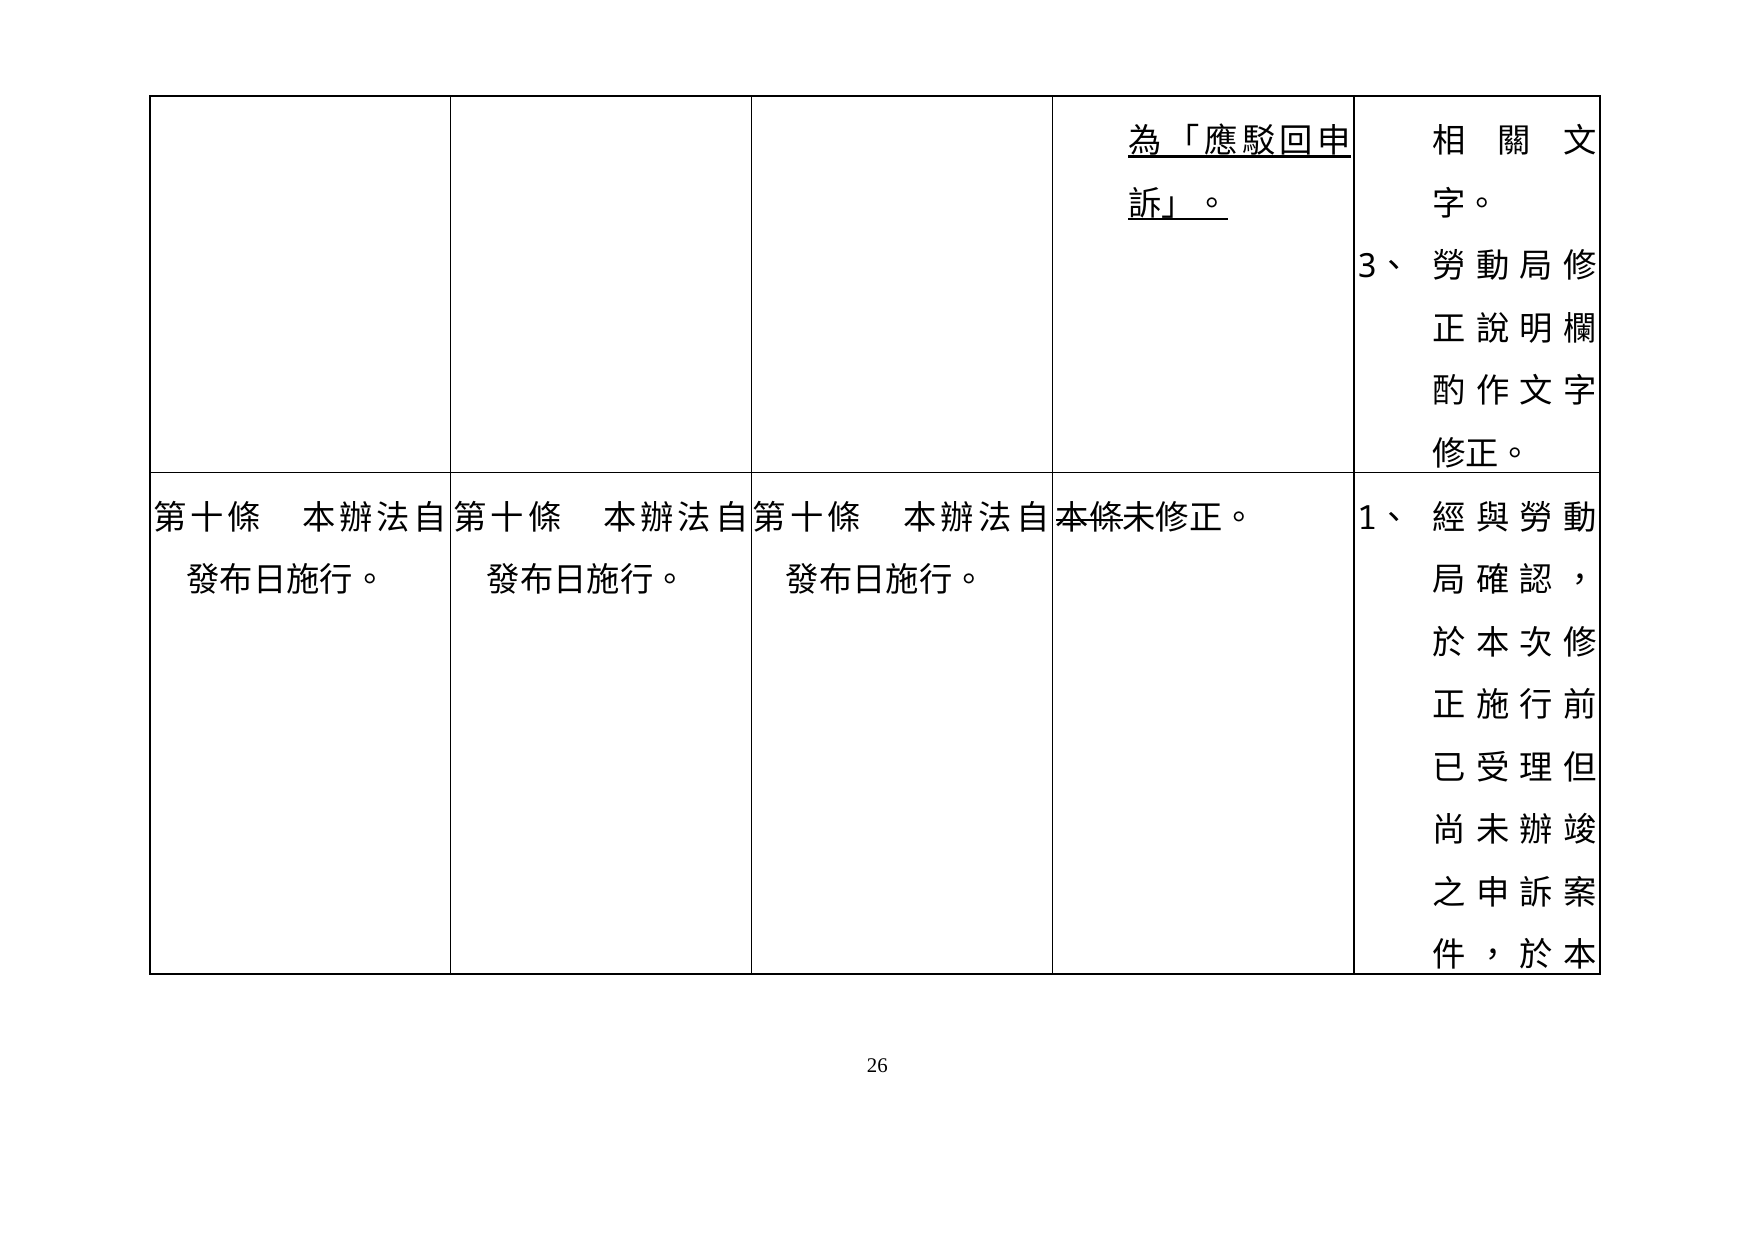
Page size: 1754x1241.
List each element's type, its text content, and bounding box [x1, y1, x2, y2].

table_cell 本條未修正。 [1053, 473, 1353, 973]
table_cell 第十條 本辦法自發布日施行。 [752, 473, 1052, 973]
table_cell [752, 97, 1052, 472]
table_cell [451, 97, 751, 472]
table_cell [151, 97, 450, 472]
table_cell 勞動局修正條文所定「適當」一詞，易滋疑義，經與勞動局確認後予以刪除。 勞動局以一一四年五月九日電子郵件修正說明，本科配合修正勞動局修正說明欄相關文字。 勞動局修正說明欄酌作文字修正。 [1355, 97, 1599, 472]
table_cell 配合修正條文第二條之修正，將現行條文所定本府修正為勞動局。 現行條文所定不予受理，實為駁回申請之意，爰予修正。現行實務上勞動局針對申訴人就同一申訴事由駁回其申訴，尚無裁量空間，爰配合現行實務運作將「得不予受理」修正為「應駁回申訴」。 [1053, 97, 1353, 472]
table_cell 經與勞動局確認，於本次修正施行前已受理但尚未辦竣之申訴案件，於本辦法修正施行後適用修正後規定辦理。又本次修正內容均係配合目前實務運作修正，併予敘明。 勞動局修正說明欄酌作文字修正。 [1355, 473, 1599, 973]
table_cell 第十條 本辦法自發布日施行。 [451, 473, 751, 973]
table_cell 第十條 本辦法自發布日施行。 [151, 473, 450, 973]
